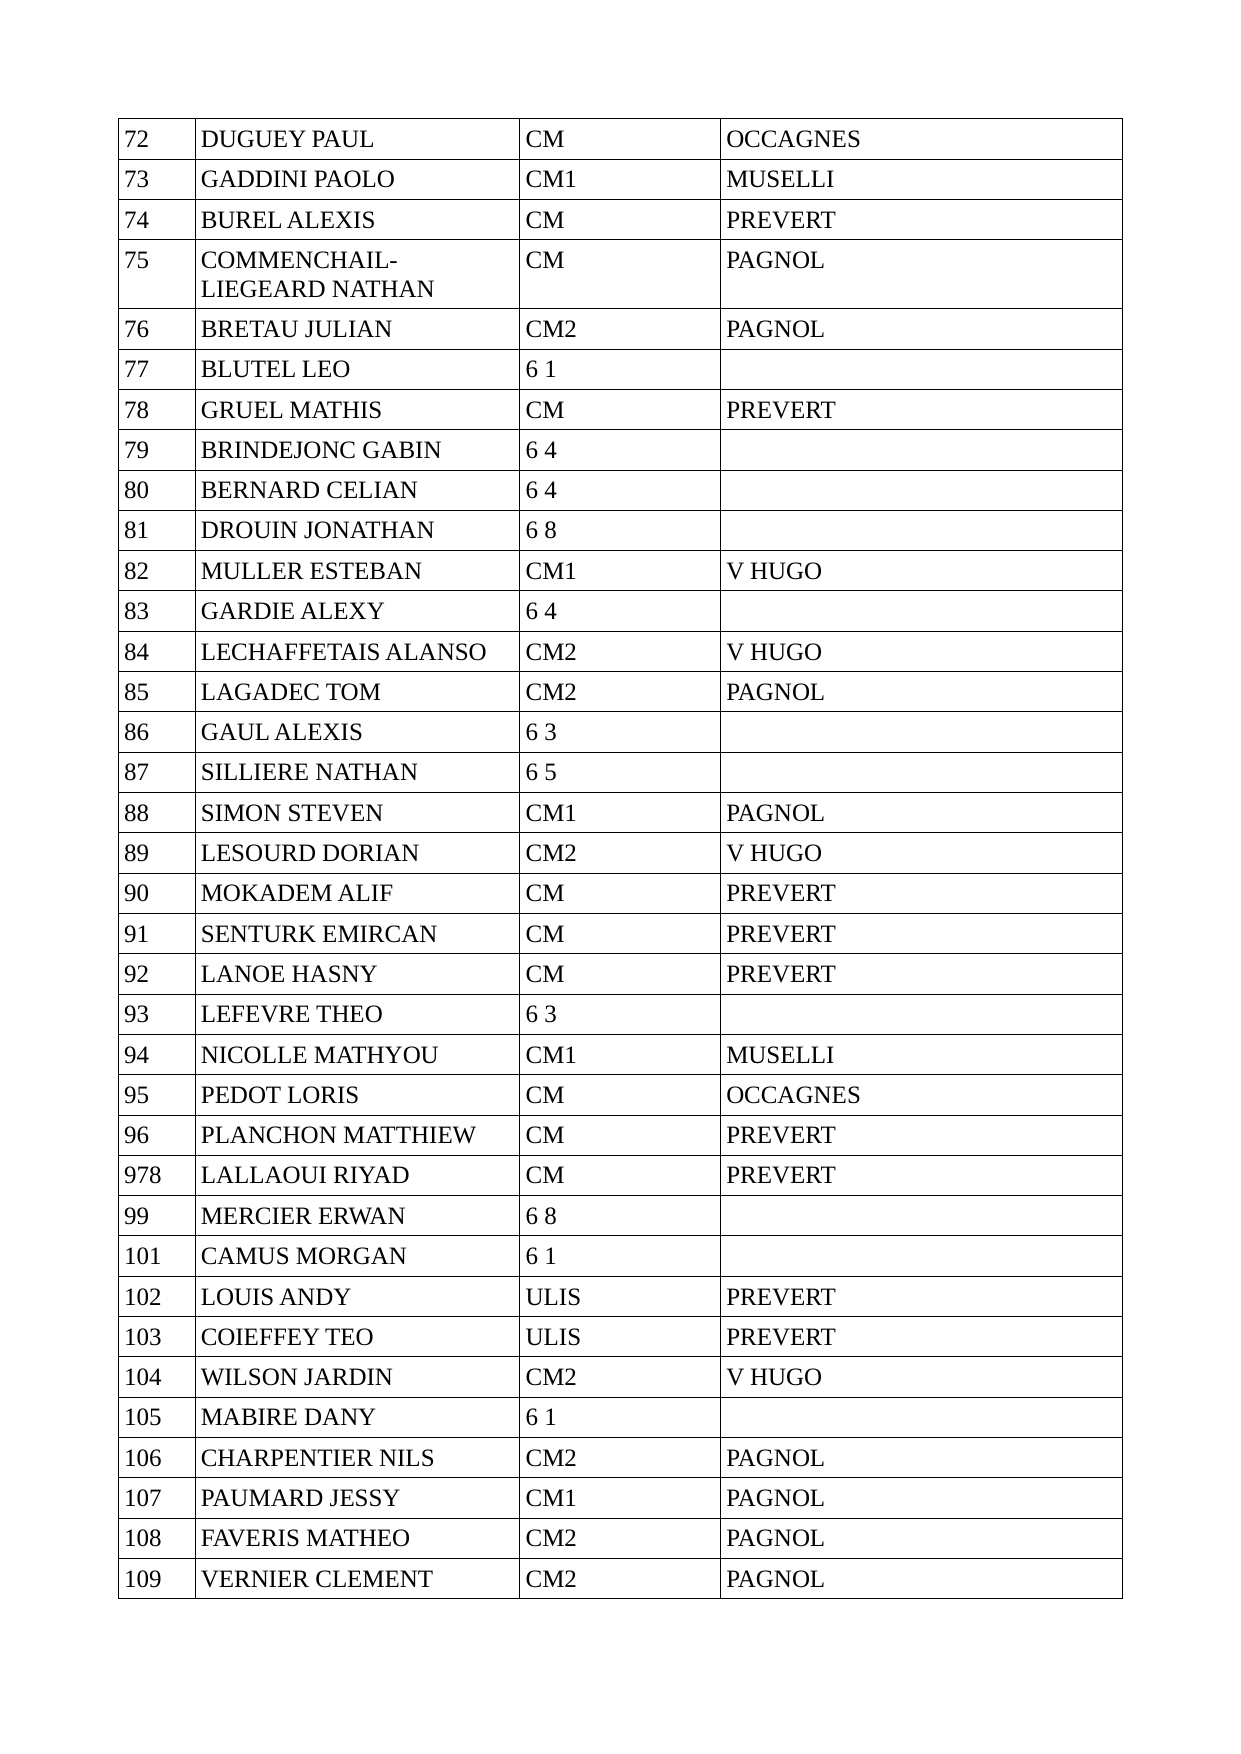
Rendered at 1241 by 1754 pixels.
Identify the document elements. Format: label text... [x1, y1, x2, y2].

table_cell CM [520, 1156, 720, 1195]
table_header GADDINI PAOLO [196, 160, 519, 199]
table_cell PREVERT [721, 1317, 1122, 1356]
table_cell 87 [119, 753, 195, 792]
table_cell MULLER ESTEBAN [196, 551, 519, 590]
table_cell 77 [119, 350, 195, 389]
table_cell 6 4 [520, 471, 720, 510]
table_cell 86 [119, 712, 195, 752]
table_cell BLUTEL LEO [196, 350, 519, 389]
table_cell 6 4 [520, 430, 720, 469]
table_cell [721, 430, 1122, 469]
table_cell 91 [119, 914, 195, 953]
table_cell CHARPENTIER NILS [196, 1438, 519, 1477]
table_cell V HUGO [721, 551, 1122, 590]
table_cell 94 [119, 1035, 195, 1074]
table_cell 96 [119, 1116, 195, 1155]
table_cell SILLIERE NATHAN [196, 753, 519, 792]
table_cell LALLAOUI RIYAD [196, 1156, 519, 1195]
table_cell 85 [119, 672, 195, 711]
table_cell MOKADEM ALIF [196, 874, 519, 913]
table_cell 109 [119, 1559, 195, 1598]
table_cell 84 [119, 632, 195, 671]
table_cell PAGNOL [721, 1438, 1122, 1477]
table_cell OCCAGNES [721, 119, 1122, 158]
table_cell [721, 511, 1122, 550]
table_cell PREVERT [721, 914, 1122, 953]
table_cell SIMON STEVEN [196, 793, 519, 832]
table_cell [721, 712, 1122, 752]
table_cell LECHAFFETAIS ALANSO [196, 632, 519, 671]
table_cell 99 [119, 1196, 195, 1235]
table_cell CM [520, 200, 720, 239]
table_cell BERNARD CELIAN [196, 471, 519, 510]
table_cell LAGADEC TOM [196, 672, 519, 711]
table_cell PAUMARD JESSY [196, 1478, 519, 1518]
table_cell 76 [119, 309, 195, 348]
table_cell 75 [119, 240, 195, 308]
table_cell [721, 753, 1122, 792]
table_cell 6 1 [520, 1236, 720, 1276]
table_cell CM2 [520, 309, 720, 348]
table_cell 89 [119, 833, 195, 873]
table_cell 78 [119, 390, 195, 429]
table_cell 6 1 [520, 350, 720, 389]
table_cell 79 [119, 430, 195, 469]
table_cell LESOURD DORIAN [196, 833, 519, 873]
table_cell 82 [119, 551, 195, 590]
table_cell 102 [119, 1277, 195, 1316]
table_cell CM2 [520, 1519, 720, 1558]
table_cell PAGNOL [721, 1559, 1122, 1598]
table_header 73 [119, 160, 195, 199]
table_cell 105 [119, 1398, 195, 1437]
table_cell 104 [119, 1357, 195, 1397]
table_cell [721, 591, 1122, 631]
table_cell BUREL ALEXIS [196, 200, 519, 239]
table_cell CM [520, 390, 720, 429]
table_cell CM [520, 1075, 720, 1114]
table_cell 88 [119, 793, 195, 832]
table_cell ULIS [520, 1277, 720, 1316]
table_cell [721, 471, 1122, 510]
table_cell CM [520, 119, 720, 158]
table_cell CM1 [520, 1035, 720, 1074]
table_header MUSELLI [721, 160, 1122, 199]
table_cell CM [520, 874, 720, 913]
table_header CM1 [520, 160, 720, 199]
table_cell CM [520, 954, 720, 993]
table_cell MABIRE DANY [196, 1398, 519, 1437]
table_cell PAGNOL [721, 1519, 1122, 1558]
table_cell 81 [119, 511, 195, 550]
table_cell OCCAGNES [721, 1075, 1122, 1114]
table_cell 6 8 [520, 511, 720, 550]
table_cell PREVERT [721, 874, 1122, 913]
table_cell 72 [119, 119, 195, 158]
table_cell DROUIN JONATHAN [196, 511, 519, 550]
table_cell PREVERT [721, 390, 1122, 429]
table_cell LANOE HASNY [196, 954, 519, 993]
table_cell CM1 [520, 551, 720, 590]
table_cell 978 [119, 1156, 195, 1195]
table_cell GRUEL MATHIS [196, 390, 519, 429]
table_cell GAUL ALEXIS [196, 712, 519, 752]
table_cell CM1 [520, 793, 720, 832]
table_cell 6 3 [520, 712, 720, 752]
table_cell VERNIER CLEMENT [196, 1559, 519, 1598]
table_cell 93 [119, 995, 195, 1034]
table_cell PAGNOL [721, 672, 1122, 711]
table_cell 74 [119, 200, 195, 239]
table_cell CM2 [520, 1559, 720, 1598]
table_cell 103 [119, 1317, 195, 1356]
table_cell CM2 [520, 1357, 720, 1397]
table_cell V HUGO [721, 833, 1122, 873]
table_cell 106 [119, 1438, 195, 1477]
table_cell COIEFFEY TEO [196, 1317, 519, 1356]
table_cell 108 [119, 1519, 195, 1558]
table_cell 95 [119, 1075, 195, 1114]
table_cell [721, 1236, 1122, 1276]
table_cell PREVERT [721, 1277, 1122, 1316]
table_cell PAGNOL [721, 240, 1122, 308]
table_cell GARDIE ALEXY [196, 591, 519, 631]
table_cell CM1 [520, 1478, 720, 1518]
table_cell CM [520, 1116, 720, 1155]
table_cell PLANCHON MATTHIEW [196, 1116, 519, 1155]
table_cell 90 [119, 874, 195, 913]
table_cell CM [520, 914, 720, 953]
table_cell [721, 995, 1122, 1034]
table_cell 92 [119, 954, 195, 993]
table_cell DUGUEY PAUL [196, 119, 519, 158]
table_cell SENTURK EMIRCAN [196, 914, 519, 953]
table_cell [721, 1398, 1122, 1437]
table_cell BRETAU JULIAN [196, 309, 519, 348]
table_cell 83 [119, 591, 195, 631]
table_cell BRINDEJONC GABIN [196, 430, 519, 469]
table_cell 107 [119, 1478, 195, 1518]
table_cell PREVERT [721, 1116, 1122, 1155]
table_cell PREVERT [721, 200, 1122, 239]
table_cell PREVERT [721, 954, 1122, 993]
table_cell MERCIER ERWAN [196, 1196, 519, 1235]
table_cell CAMUS MORGAN [196, 1236, 519, 1276]
table_cell LEFEVRE THEO [196, 995, 519, 1034]
table_cell CM2 [520, 833, 720, 873]
table_cell LOUIS ANDY [196, 1277, 519, 1316]
table_cell PAGNOL [721, 793, 1122, 832]
table_cell V HUGO [721, 632, 1122, 671]
table_cell COMMENCHAIL-LIEGEARD NATHAN [196, 240, 519, 308]
table_cell PAGNOL [721, 1478, 1122, 1518]
table_cell CM2 [520, 632, 720, 671]
table_cell CM2 [520, 672, 720, 711]
table_cell 6 1 [520, 1398, 720, 1437]
table_cell 80 [119, 471, 195, 510]
table_cell 6 5 [520, 753, 720, 792]
table_cell PAGNOL [721, 309, 1122, 348]
table_cell CM2 [520, 1438, 720, 1477]
table_cell 6 3 [520, 995, 720, 1034]
table_cell ULIS [520, 1317, 720, 1356]
table_cell 6 4 [520, 591, 720, 631]
table_cell CM [520, 240, 720, 308]
table_cell NICOLLE MATHYOU [196, 1035, 519, 1074]
table_cell PEDOT LORIS [196, 1075, 519, 1114]
table_cell 6 8 [520, 1196, 720, 1235]
table_cell MUSELLI [721, 1035, 1122, 1074]
table_cell V HUGO [721, 1357, 1122, 1397]
table_cell 101 [119, 1236, 195, 1276]
table_cell [721, 350, 1122, 389]
table_cell FAVERIS MATHEO [196, 1519, 519, 1558]
table_cell WILSON JARDIN [196, 1357, 519, 1397]
table_cell PREVERT [721, 1156, 1122, 1195]
table_cell [721, 1196, 1122, 1235]
